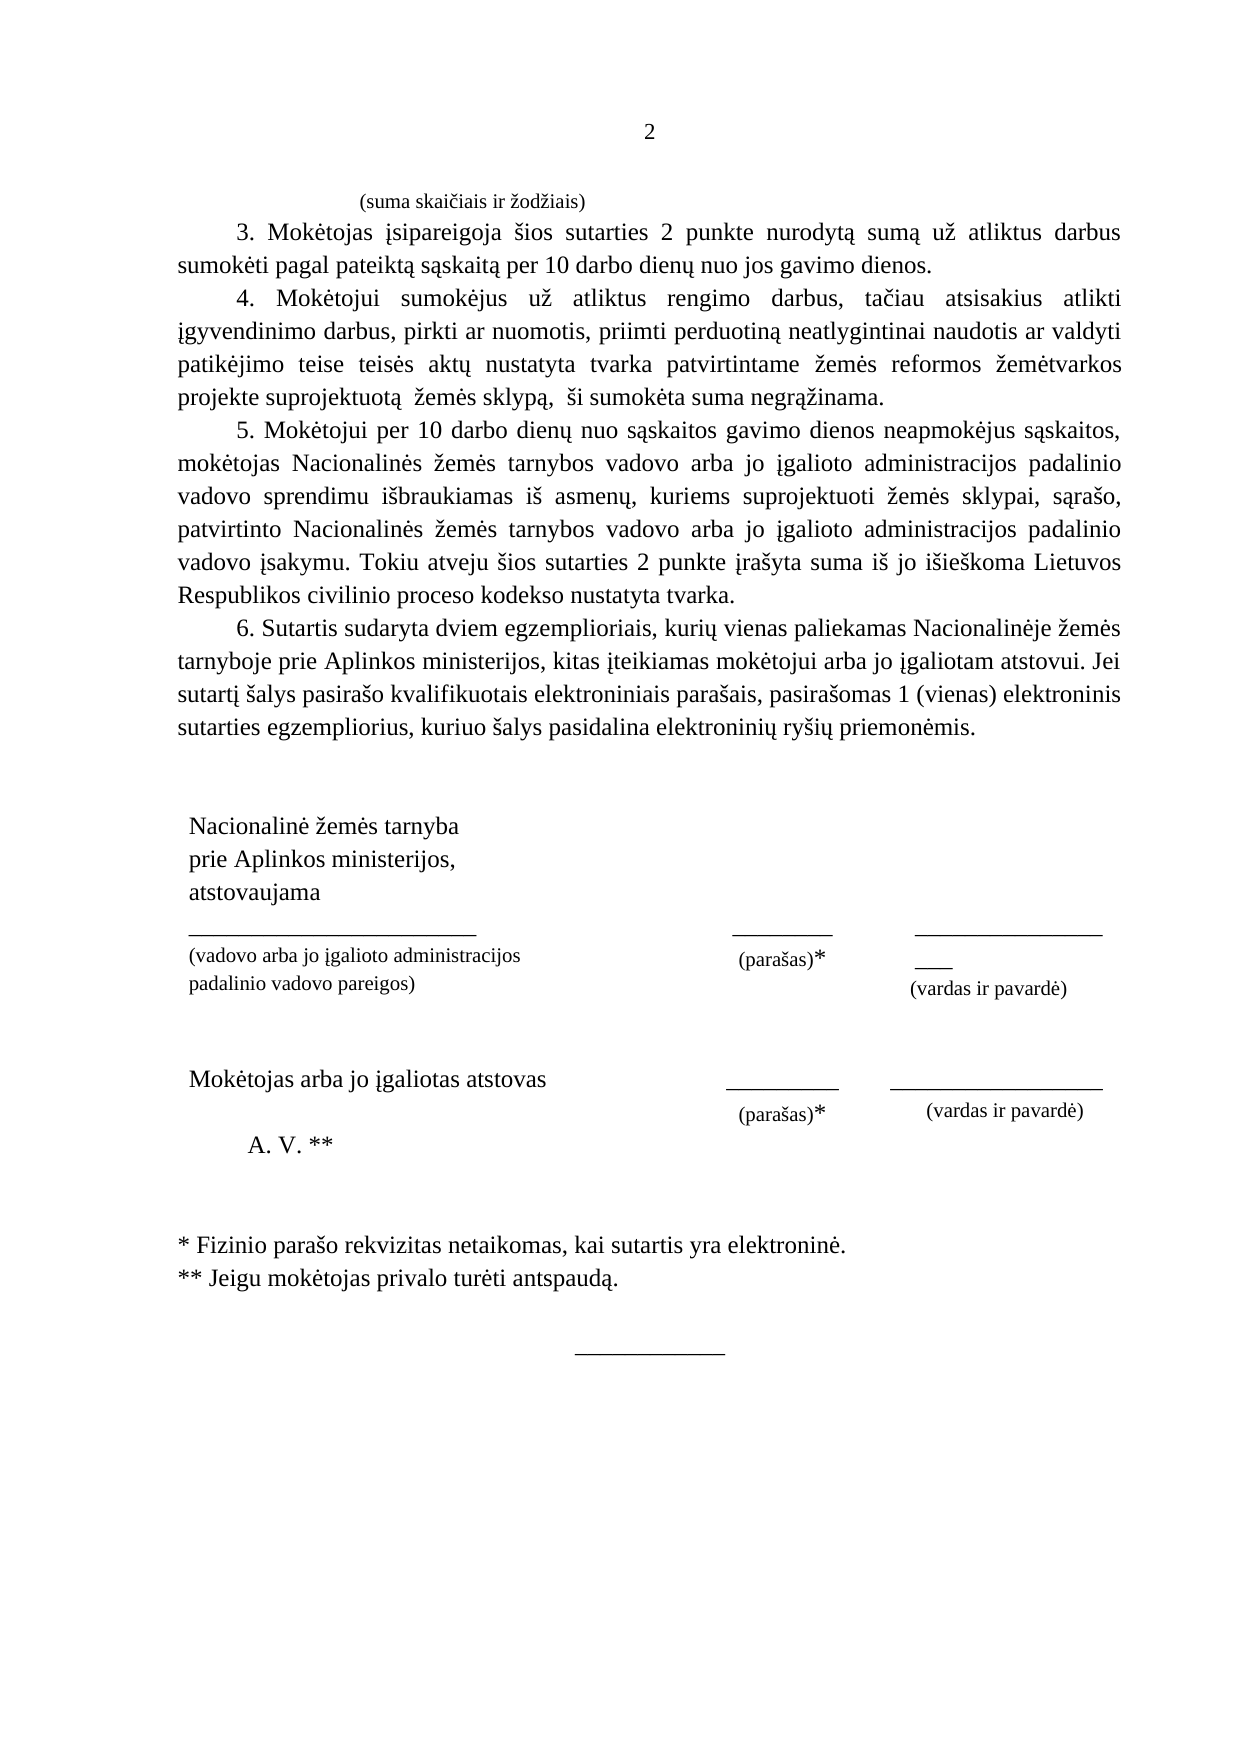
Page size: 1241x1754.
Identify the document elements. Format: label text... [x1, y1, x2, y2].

text * Fizinio parašo rekvizitas netaikomas, kai sutartis yra elektroninė. [177, 1230, 1122, 1258]
text 3. Mokėtojas įsipareigoja šios sutarties 2 punkte nurodytą sumą už atliktus darbus sumokėti pagal pateiktą sąskaitą per 10 darbo dienų nuo jos gavimo dienos. [177, 217, 1122, 279]
text 4. Mokėtojui sumokėjus už atliktus rengimo darbus, tačiau atsisakius atlikti įgyvendinimo darbus, pirkti ar nuomotis, priimti perduotiną neatlygintinai naudotis ar valdyti patikėjimo teise teisės aktų nustatyta tvarka patvirtintame žemės reformos žemėtvarkos projekte suprojektuotą žemės sklypą, ši sumokėta suma negrąžinama. [177, 283, 1122, 411]
text 5. Mokėtojui per 10 darbo dienų nuo sąskaitos gavimo dienos neapmokėjus sąskaitos, mokėtojas Nacionalinės žemės tarnybos vadovo arba jo įgalioto administracijos padalinio vadovo sprendimu išbraukiamas iš asmenų, kuriems suprojektuoti žemės sklypai, sąrašo, patvirtinto Nacionalinės žemės tarnybos vadovo arba jo įgalioto administracijos padalinio vadovo įsakymu. Tokiu atveju šios sutarties 2 punkte įrašyta suma iš jo išieškoma Lietuvos Respublikos civilinio proceso kodekso nustatyta tvarka. [177, 415, 1122, 609]
text 6. Sutartis sudaryta dviem egzemplioriais, kurių vienas paliekamas Nacionalinėje žemės tarnyboje prie Aplinkos ministerijos, kitas įteikiamas mokėtojui arba jo įgaliotam atstovui. Jei sutartį šalys pasirašo kvalifikuotais elektroniniais parašais, pasirašomas 1 (vienas) elektroninis sutarties egzempliorius, kuriuo šalys pasidalina elektroninių ryšių priemonėmis. [177, 613, 1122, 741]
table_header ________ (parašas)* [694, 811, 871, 1032]
table_header Nacionalinė žemės tarnyba prie Aplinkos ministerijos, atstovaujama _______________________ (vadovo arba jo įgalioto administracijos padalinio vadovo pareigos) [177, 811, 693, 1032]
text ____________ [177, 1329, 1122, 1357]
table_cell Mokėtojas arba jo įgaliotas atstovas A. V. ** [177, 1032, 693, 1164]
table_cell _________________ (vardas ir pavardė) [871, 1032, 1122, 1164]
text (suma skaičiais ir žodžiais) [177, 189, 1122, 213]
table_cell _________ (parašas)* [694, 1032, 871, 1164]
table_header __________________ (vardas ir pavardė) [871, 811, 1122, 1032]
text ** Jeigu mokėtojas privalo turėti antspaudą. [177, 1263, 1122, 1291]
